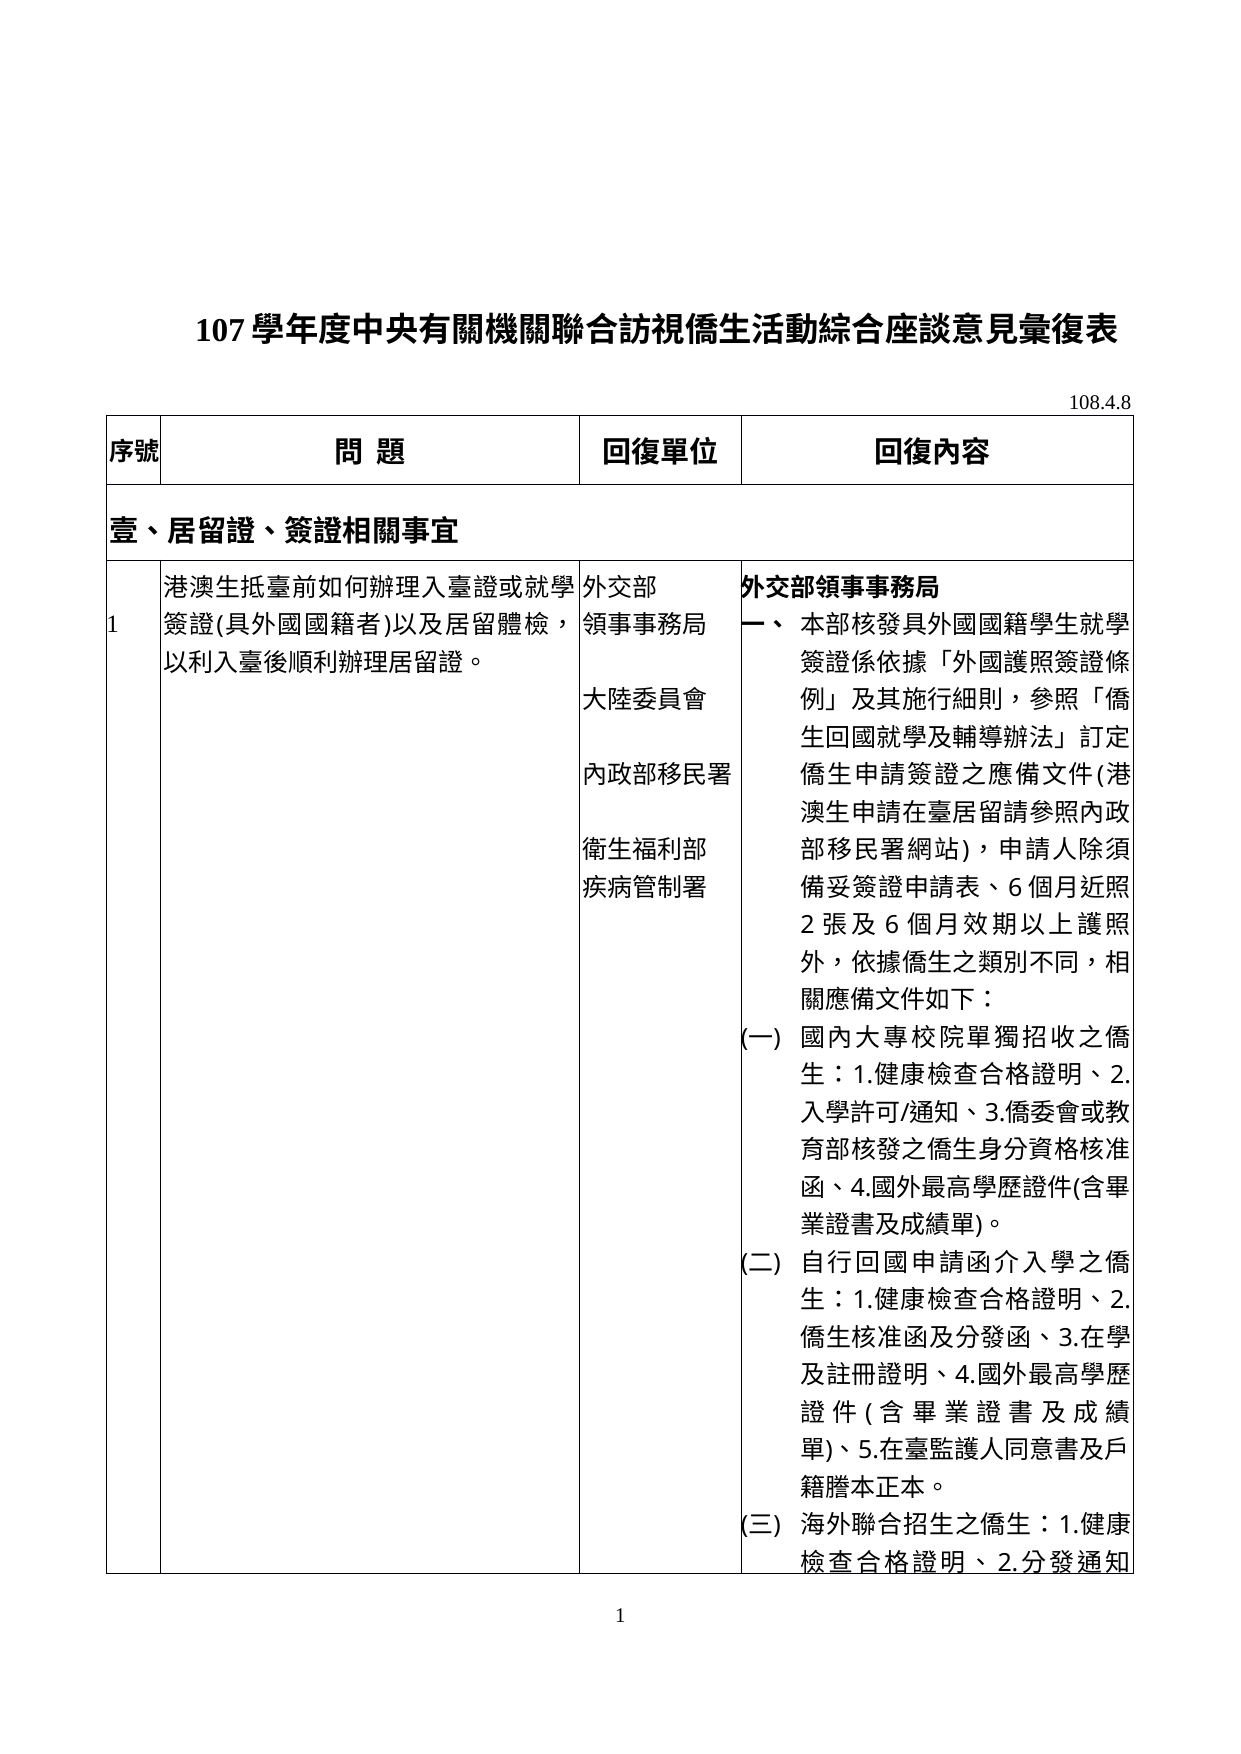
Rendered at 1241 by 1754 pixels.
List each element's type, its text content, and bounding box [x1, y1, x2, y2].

table_cell 回復單位 [580, 416, 741, 483]
table_cell 回復內容 [742, 416, 1133, 483]
table_cell 外交部 領事事務局 大陸委員會 內政部移民署 衛生福利部 疾病管制署 [580, 561, 741, 1573]
table_cell 問 題 [161, 416, 579, 483]
table_cell 外交部領事事務局 一、 本部核發具外國國籍學生就學簽證係依據「外國護照簽證條例」及其施行細則，參照「僑生回國就學及輔導辦法」訂定僑生申請簽證之應備文件(港澳生申請在臺居留請參照內政部移民署網站)，申請人除須備妥簽證申請表、6個月近照2張及6個月效期以上護照外，依據僑生之類別不同，相關應備文件如下： (一) 國內大專校院單獨招收之僑生：1.健康檢查合格證明、2.入學許可/通知、3.僑委會或教育部核發之僑生身分資格核准函、4.國外最高學歷證件(含畢業證書及成績單)。 (二) 自行回國申請函介入學之僑生：1.健康檢查合格證明、2.僑生核准函及分發函、3.在學及註冊證明、4.國外最高學歷證件(含畢業證書及成績單)、5.在臺監護人同意書及戶籍謄本正本。 (三) 海外聯合招生之僑生：1.健康檢查合格證明、2.分發通知 [742, 561, 1133, 1573]
table_cell 壹、居留證、簽證相關事宜 [107, 485, 1133, 559]
table_cell 序號 [107, 416, 160, 483]
table_header 107學年度中央有關機關聯合訪視僑生活動綜合座談意見彙復表 108.4.8 [106, 164, 1134, 415]
table_cell 1.….. [107, 561, 160, 1573]
table_cell 港澳生抵臺前如何辦理入臺證或就學簽證(具外國國籍者)以及居留體檢，以利入臺後順利辦理居留證。 [161, 561, 579, 1573]
